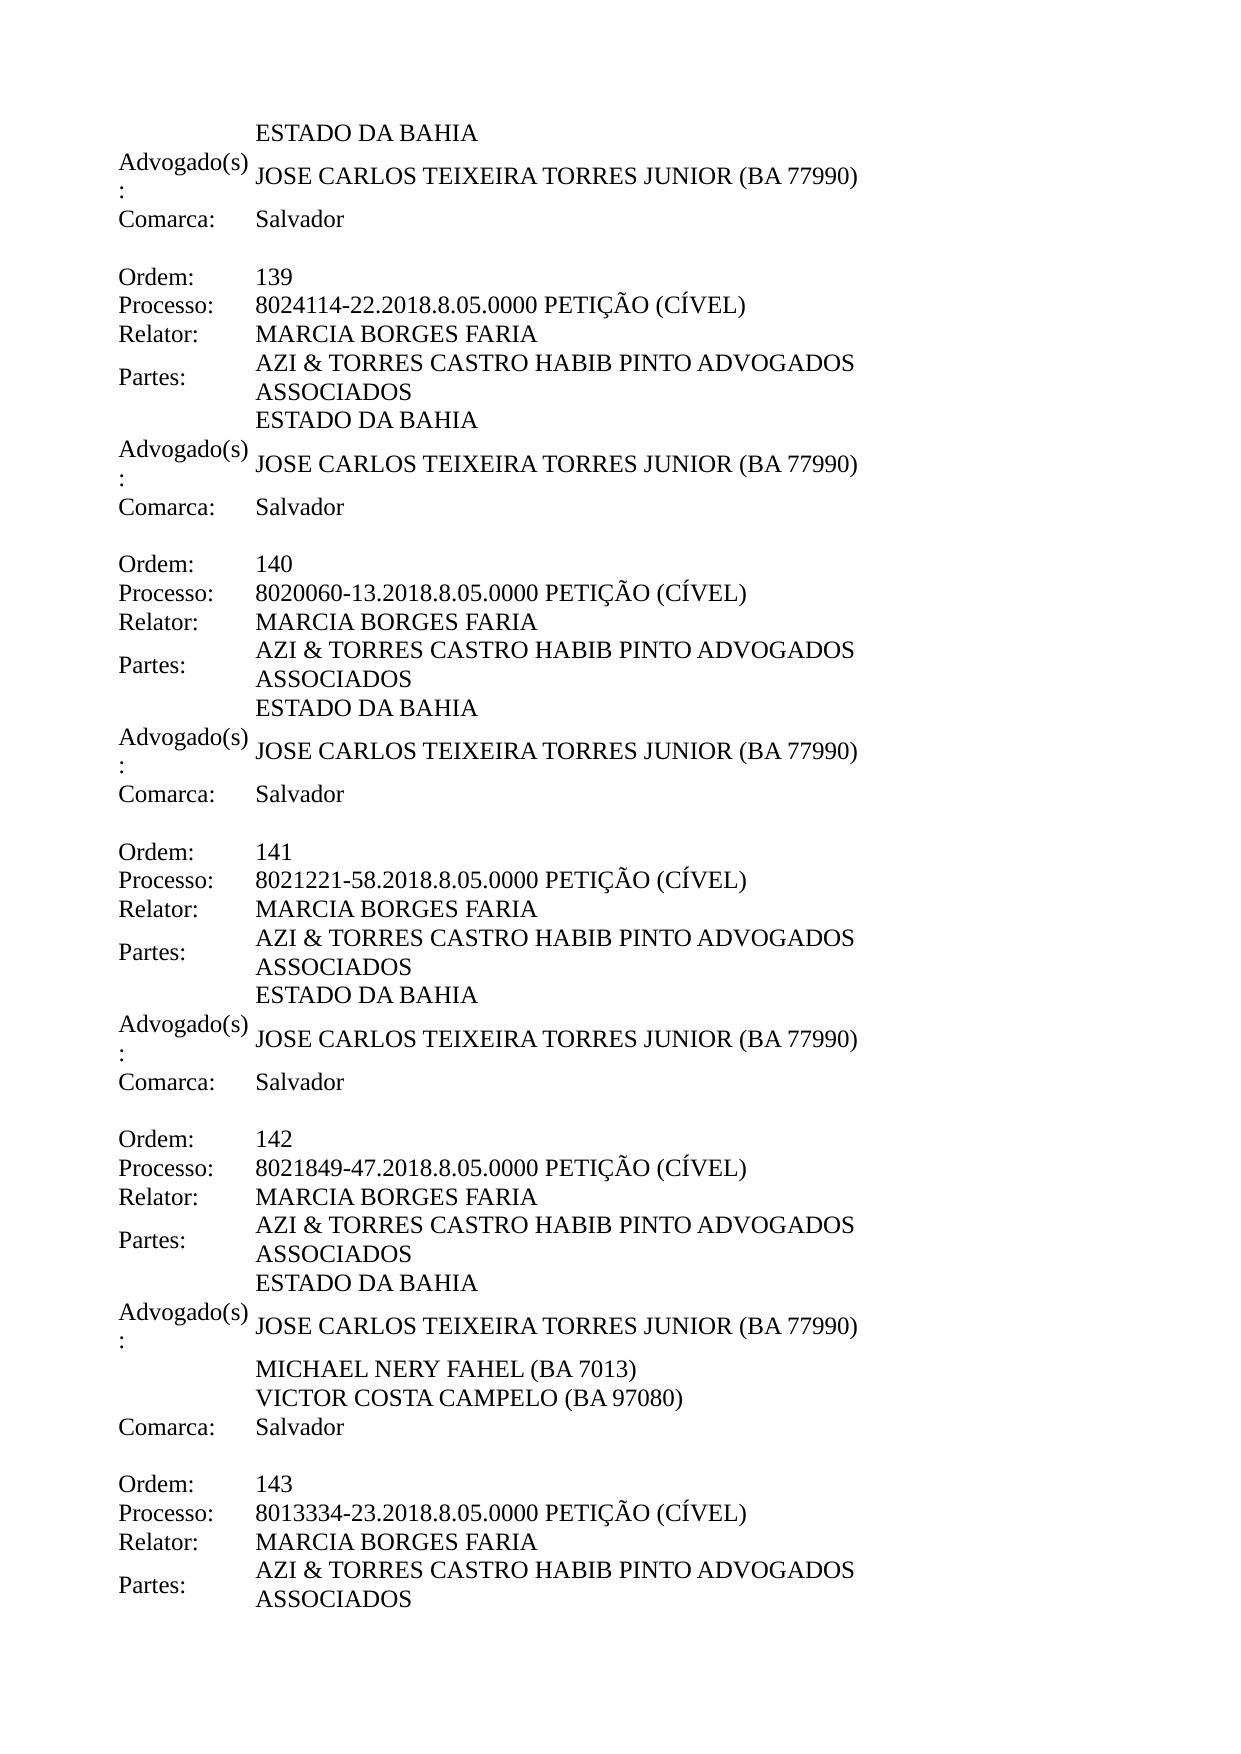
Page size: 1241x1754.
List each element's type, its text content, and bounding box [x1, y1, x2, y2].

table_cell MARCIA BORGES FARIA [255, 894, 1017, 923]
table_header 143 [255, 1469, 1017, 1498]
table_cell Comarca: [118, 1412, 255, 1441]
table_cell Relator: [118, 1182, 255, 1211]
table_cell Comarca: [118, 1067, 255, 1096]
table_cell Processo: [118, 866, 255, 894]
table_cell ESTADO DA BAHIA [255, 693, 1017, 722]
table_header 141 [255, 837, 1017, 866]
table_cell JOSE CARLOS TEIXEIRA TORRES JUNIOR (BA 77990) [255, 147, 1017, 204]
table_cell [118, 406, 255, 434]
table_cell Advogado(s): [118, 1009, 255, 1067]
table_header Ordem: [118, 1124, 255, 1153]
table_cell Processo: [118, 1498, 255, 1527]
table_cell AZI & TORRES CASTRO HABIB PINTO ADVOGADOS ASSOCIADOS [255, 1556, 1017, 1613]
table_cell Partes: [118, 1211, 255, 1268]
table_cell [118, 118, 255, 147]
table_cell ESTADO DA BAHIA [255, 406, 1017, 434]
table_cell [118, 1268, 255, 1297]
table_cell Salvador [255, 492, 1017, 521]
table_cell 8021849-47.2018.8.05.0000 PETIÇÃO (CÍVEL) [255, 1153, 1017, 1182]
table_cell Processo: [118, 578, 255, 607]
table_cell 8020060-13.2018.8.05.0000 PETIÇÃO (CÍVEL) [255, 578, 1017, 607]
table_cell Comarca: [118, 204, 255, 233]
table_cell Relator: [118, 607, 255, 636]
table_cell Processo: [118, 291, 255, 319]
table_cell Processo: [118, 1153, 255, 1182]
table_header Ordem: [118, 262, 255, 291]
table_header Ordem: [118, 837, 255, 866]
table_cell ESTADO DA BAHIA [255, 118, 1017, 147]
table_cell [118, 693, 255, 722]
table_cell MARCIA BORGES FARIA [255, 1527, 1017, 1556]
table_header Ordem: [118, 1469, 255, 1498]
table_cell 8021221-58.2018.8.05.0000 PETIÇÃO (CÍVEL) [255, 866, 1017, 894]
table_cell Relator: [118, 319, 255, 348]
table_cell ESTADO DA BAHIA [255, 1268, 1017, 1297]
table_cell Relator: [118, 894, 255, 923]
table_cell Salvador [255, 1067, 1017, 1096]
table_cell AZI & TORRES CASTRO HABIB PINTO ADVOGADOS ASSOCIADOS [255, 1211, 1017, 1268]
table_cell Comarca: [118, 492, 255, 521]
table_cell [118, 1354, 255, 1383]
table_cell Partes: [118, 923, 255, 981]
table_header 142 [255, 1124, 1017, 1153]
table_header 140 [255, 549, 1017, 578]
table_cell Advogado(s): [118, 1297, 255, 1354]
table_cell [118, 981, 255, 1009]
table_cell AZI & TORRES CASTRO HABIB PINTO ADVOGADOS ASSOCIADOS [255, 348, 1017, 406]
table_cell VICTOR COSTA CAMPELO (BA 97080) [255, 1383, 1017, 1412]
table_cell MARCIA BORGES FARIA [255, 607, 1017, 636]
table_cell JOSE CARLOS TEIXEIRA TORRES JUNIOR (BA 77990) [255, 722, 1017, 779]
table_cell Salvador [255, 1412, 1017, 1441]
table_cell Partes: [118, 636, 255, 693]
table_cell Salvador [255, 779, 1017, 808]
table_cell Partes: [118, 1556, 255, 1613]
table_cell ESTADO DA BAHIA [255, 981, 1017, 1009]
table_cell Advogado(s): [118, 722, 255, 779]
table_cell Partes: [118, 348, 255, 406]
table_cell Advogado(s): [118, 434, 255, 492]
table_cell Comarca: [118, 779, 255, 808]
table_cell JOSE CARLOS TEIXEIRA TORRES JUNIOR (BA 77990) [255, 1297, 1017, 1354]
table_cell Advogado(s): [118, 147, 255, 204]
table_cell AZI & TORRES CASTRO HABIB PINTO ADVOGADOS ASSOCIADOS [255, 923, 1017, 981]
table_cell MICHAEL NERY FAHEL (BA 7013) [255, 1354, 1017, 1383]
table_header Ordem: [118, 549, 255, 578]
table_cell JOSE CARLOS TEIXEIRA TORRES JUNIOR (BA 77990) [255, 434, 1017, 492]
table_cell Relator: [118, 1527, 255, 1556]
table_header 139 [255, 262, 1017, 291]
table_cell MARCIA BORGES FARIA [255, 319, 1017, 348]
table_cell 8024114-22.2018.8.05.0000 PETIÇÃO (CÍVEL) [255, 291, 1017, 319]
table_cell 8013334-23.2018.8.05.0000 PETIÇÃO (CÍVEL) [255, 1498, 1017, 1527]
table_cell [118, 1383, 255, 1412]
table_cell JOSE CARLOS TEIXEIRA TORRES JUNIOR (BA 77990) [255, 1009, 1017, 1067]
table_cell MARCIA BORGES FARIA [255, 1182, 1017, 1211]
table_cell Salvador [255, 204, 1017, 233]
table_cell AZI & TORRES CASTRO HABIB PINTO ADVOGADOS ASSOCIADOS [255, 636, 1017, 693]
